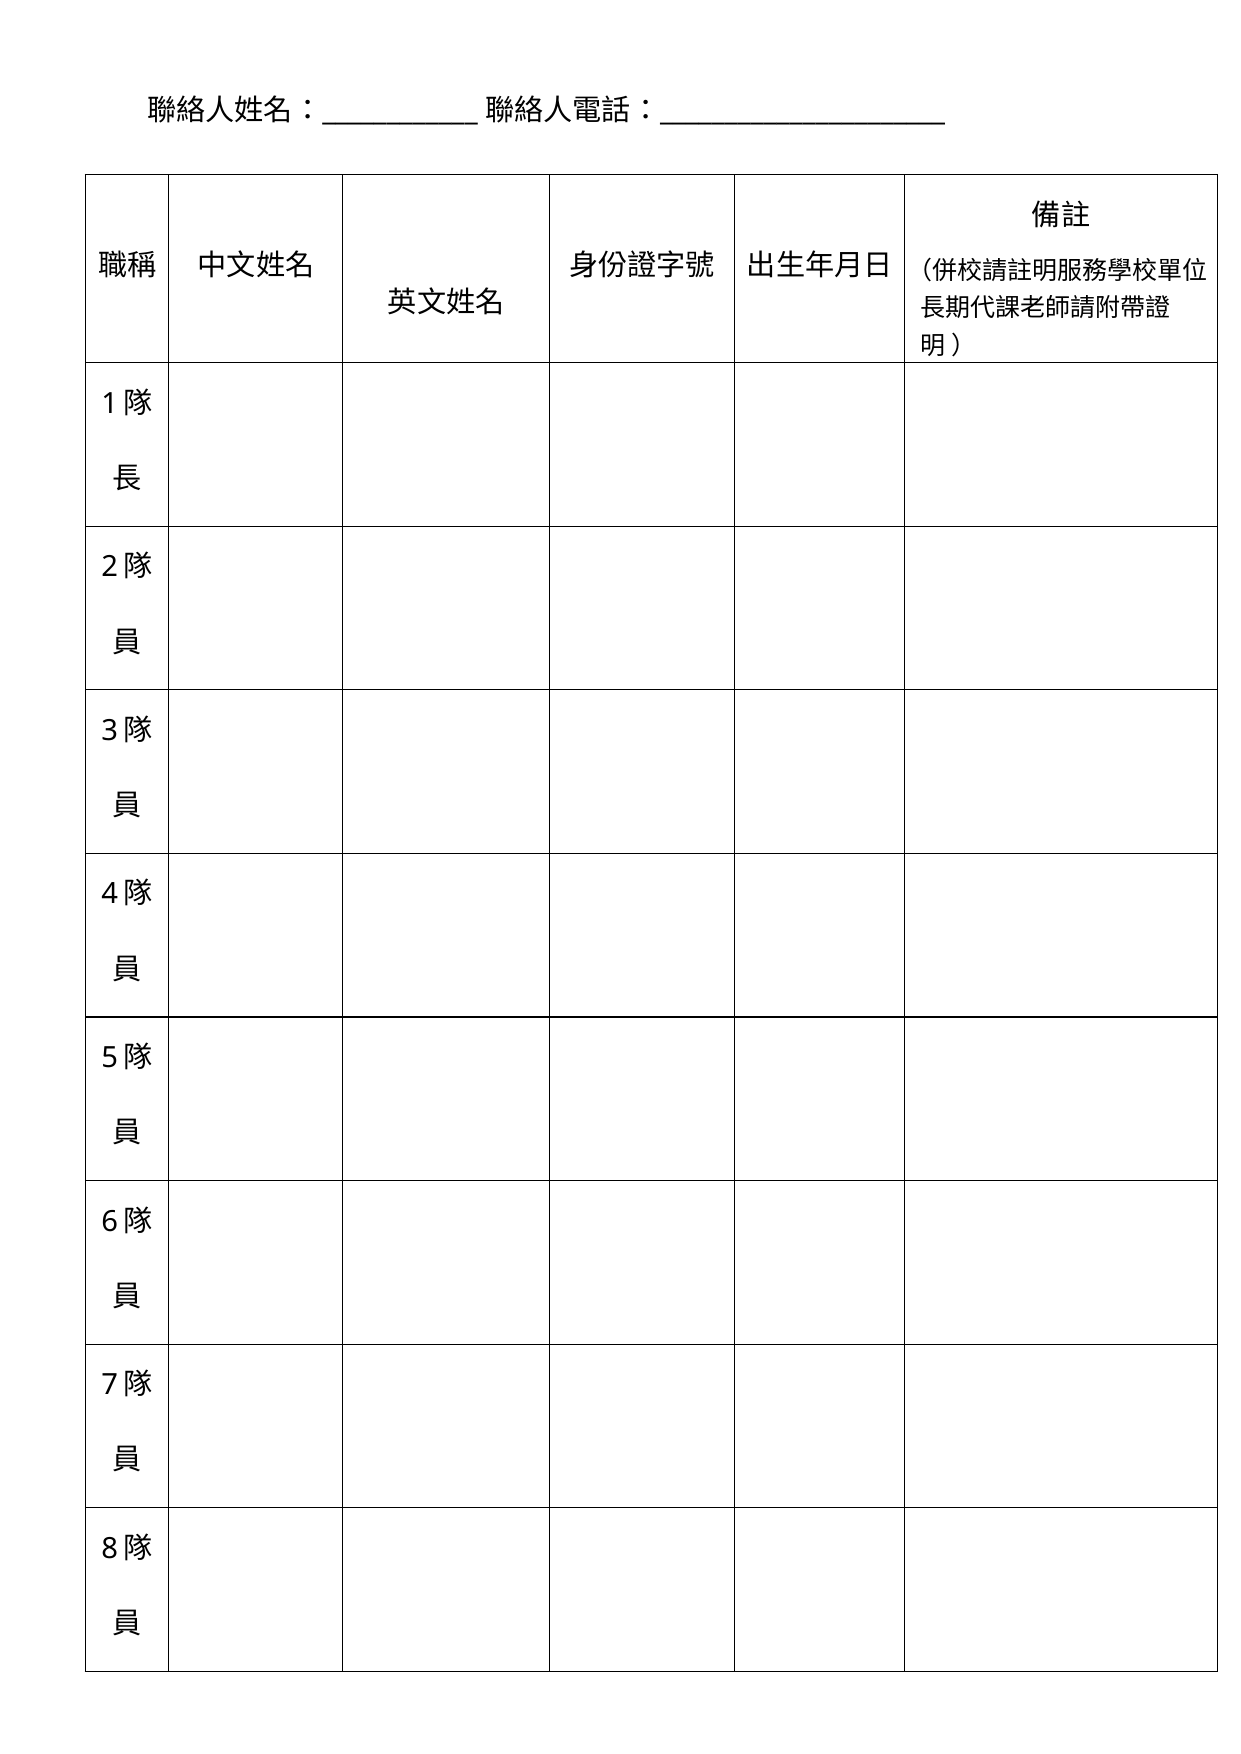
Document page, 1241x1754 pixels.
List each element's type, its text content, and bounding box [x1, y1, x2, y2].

table_cell [905, 527, 1217, 689]
table_cell [550, 854, 734, 1016]
table_header 備註 （併校請註明服務學校單位 長期代課老師請附帶證 明 ） [905, 175, 1217, 362]
table_cell [550, 690, 734, 853]
table_cell [169, 1345, 342, 1507]
table_cell [343, 1181, 549, 1343]
table_header 英文姓名 [343, 175, 549, 362]
table_cell [905, 854, 1217, 1016]
table_header 職稱 [86, 175, 168, 362]
table_cell [169, 1018, 342, 1180]
table_cell [343, 854, 549, 1016]
table_cell [735, 690, 904, 853]
table_cell [343, 1018, 549, 1180]
table_cell [343, 1508, 549, 1671]
table_cell [169, 1508, 342, 1671]
table_header 出生年月日 [735, 175, 904, 362]
table_cell [735, 1508, 904, 1671]
table_cell [343, 1345, 549, 1507]
table_cell [550, 1508, 734, 1671]
table_cell [550, 1018, 734, 1180]
table_cell 2隊員 [86, 527, 168, 689]
table_cell [550, 363, 734, 526]
table_cell 1隊長 [86, 363, 168, 526]
table_cell [735, 527, 904, 689]
table_cell 7隊員 [86, 1345, 168, 1507]
table_cell [735, 1181, 904, 1343]
table_cell [735, 854, 904, 1016]
table_cell [343, 690, 549, 853]
table_cell 8隊員 [86, 1508, 168, 1671]
table_cell [735, 363, 904, 526]
table_cell [735, 1345, 904, 1507]
table_cell [169, 854, 342, 1016]
table_header 中文姓名 [169, 175, 342, 362]
table_cell [343, 527, 549, 689]
table_cell [343, 363, 549, 526]
table_cell [735, 1018, 904, 1180]
table_cell [169, 363, 342, 526]
table_cell 4隊員 [86, 854, 168, 1016]
table_cell 6隊員 [86, 1181, 168, 1343]
table_cell [550, 1181, 734, 1343]
text 聯絡人姓名：____________ 聯絡人電話：______________________ [89, 71, 1152, 146]
table_cell [169, 527, 342, 689]
table_cell [905, 1018, 1217, 1180]
table_cell [905, 363, 1217, 526]
table_cell [905, 690, 1217, 853]
table_cell [550, 1345, 734, 1507]
table_cell 3隊員 [86, 690, 168, 853]
table_header 身份證字號 [550, 175, 734, 362]
table_cell [550, 527, 734, 689]
table_cell [905, 1345, 1217, 1507]
table_cell [169, 1181, 342, 1343]
table_cell 5隊員 [86, 1018, 168, 1180]
table_cell [169, 690, 342, 853]
table_cell [905, 1181, 1217, 1343]
table_cell [905, 1508, 1217, 1671]
